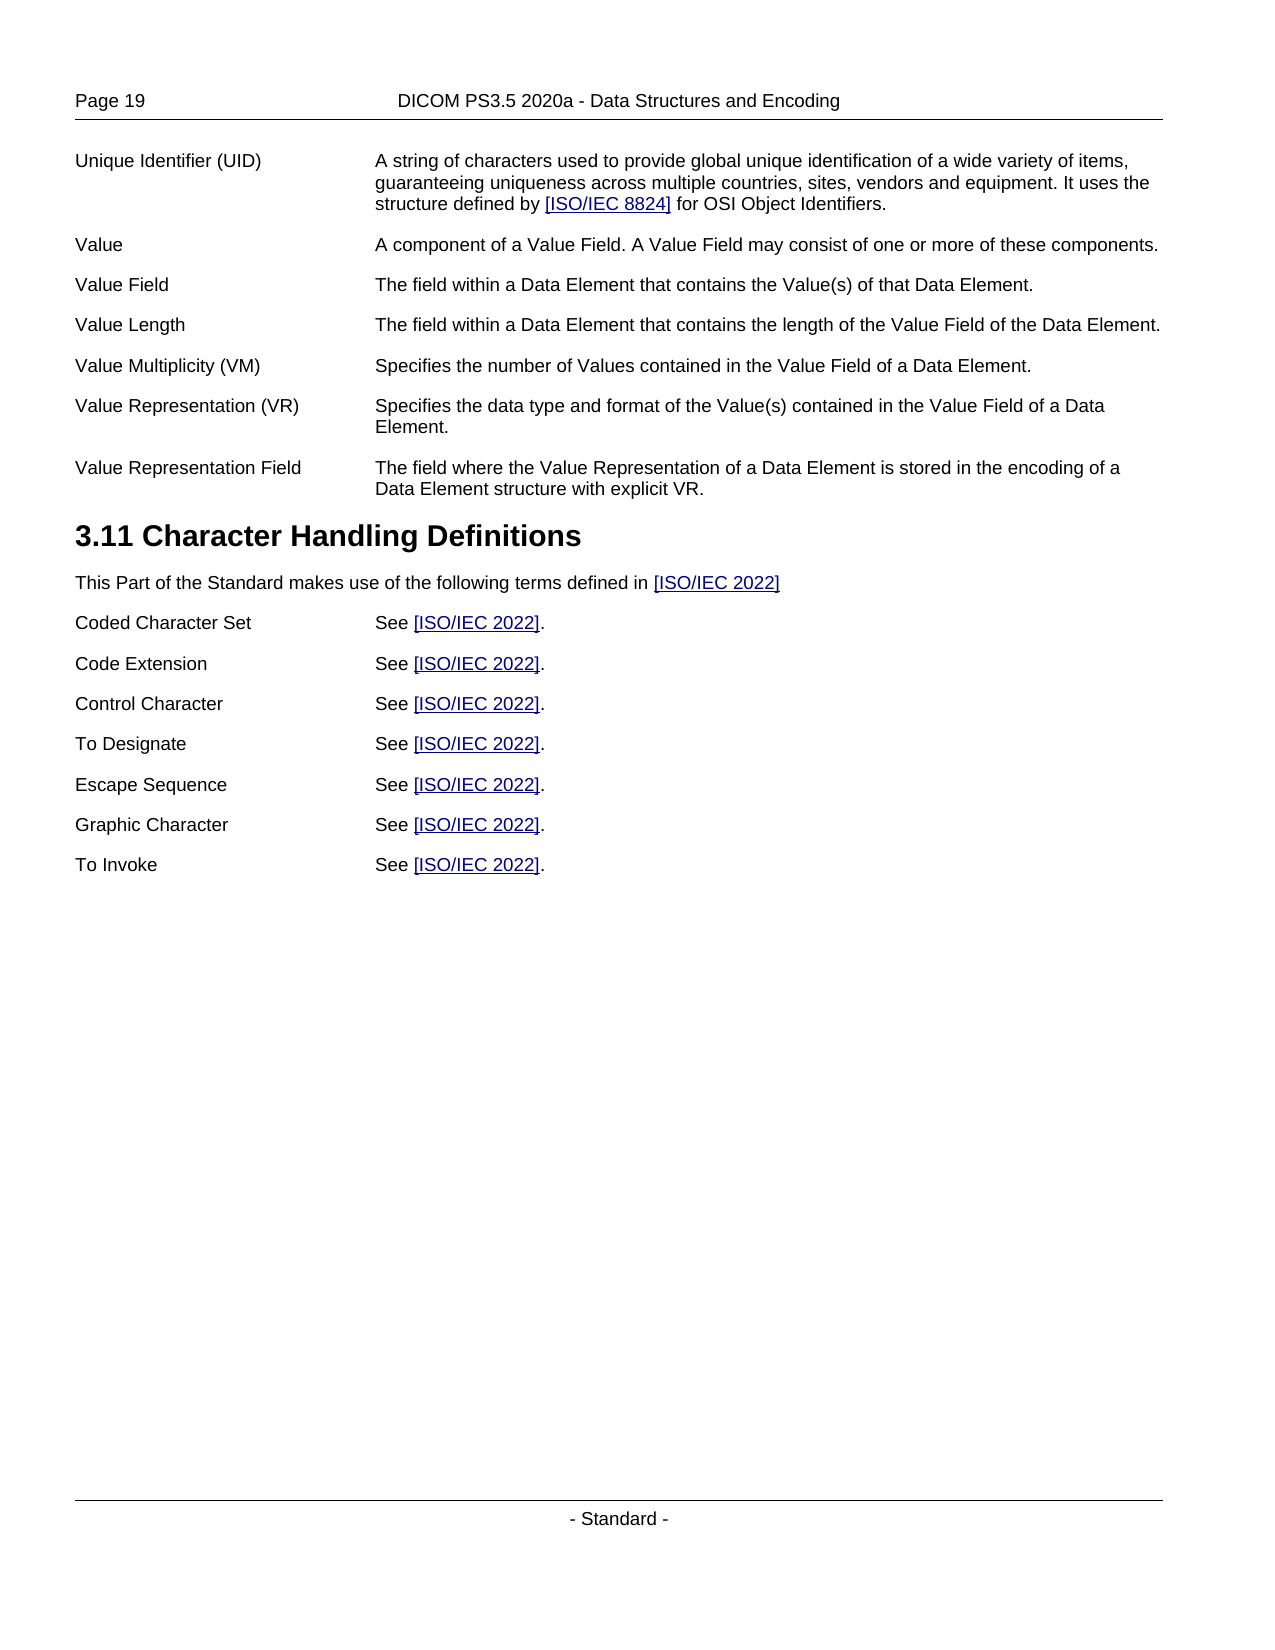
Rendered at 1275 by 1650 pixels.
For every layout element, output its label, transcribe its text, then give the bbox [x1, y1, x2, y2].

text Value Representation Field The field where the Value Representation of a Data Element is stored in the encoding of a Data Element structure with explicit VR. [75, 457, 1162, 500]
text Value Representation (VR) Specifies the data type and format of the Value(s) contained in the Value Field of a Data Element. [75, 395, 1162, 438]
text Graphic Character See [ISO/IEC 2022]. [75, 814, 1162, 835]
text Value A component of a Value Field. A Value Field may consist of one or more of these components. [75, 233, 1162, 255]
text This Part of the Standard makes use of the following terms defined in [ISO/IEC 2022] [75, 572, 1162, 593]
text Coded Character Set See [ISO/IEC 2022]. [75, 612, 1162, 634]
text Value Field The field within a Data Element that contains the Value(s) of that Data Element. [75, 274, 1162, 295]
text Value Length The field within a Data Element that contains the length of the Value Field of the Data Element. [75, 314, 1162, 336]
text To Designate See [ISO/IEC 2022]. [75, 733, 1162, 754]
text Unique Identifier (UID) A string of characters used to provide global unique identification of a wide variety of items, guaranteeing uniqueness across multiple countries, sites, vendors and equipment. It uses the structure defined by [ISO/IEC 8824] for OSI Object Identifiers. [75, 150, 1162, 215]
text 3.11 Character Handling Definitions [75, 518, 1162, 553]
text Value Multiplicity (VM) Specifies the number of Values contained in the Value Field of a Data Element. [75, 354, 1162, 376]
text To Invoke See [ISO/IEC 2022]. [75, 854, 1162, 876]
text Control Character See [ISO/IEC 2022]. [75, 693, 1162, 714]
text Escape Sequence See [ISO/IEC 2022]. [75, 773, 1162, 795]
text Code Extension See [ISO/IEC 2022]. [75, 652, 1162, 674]
